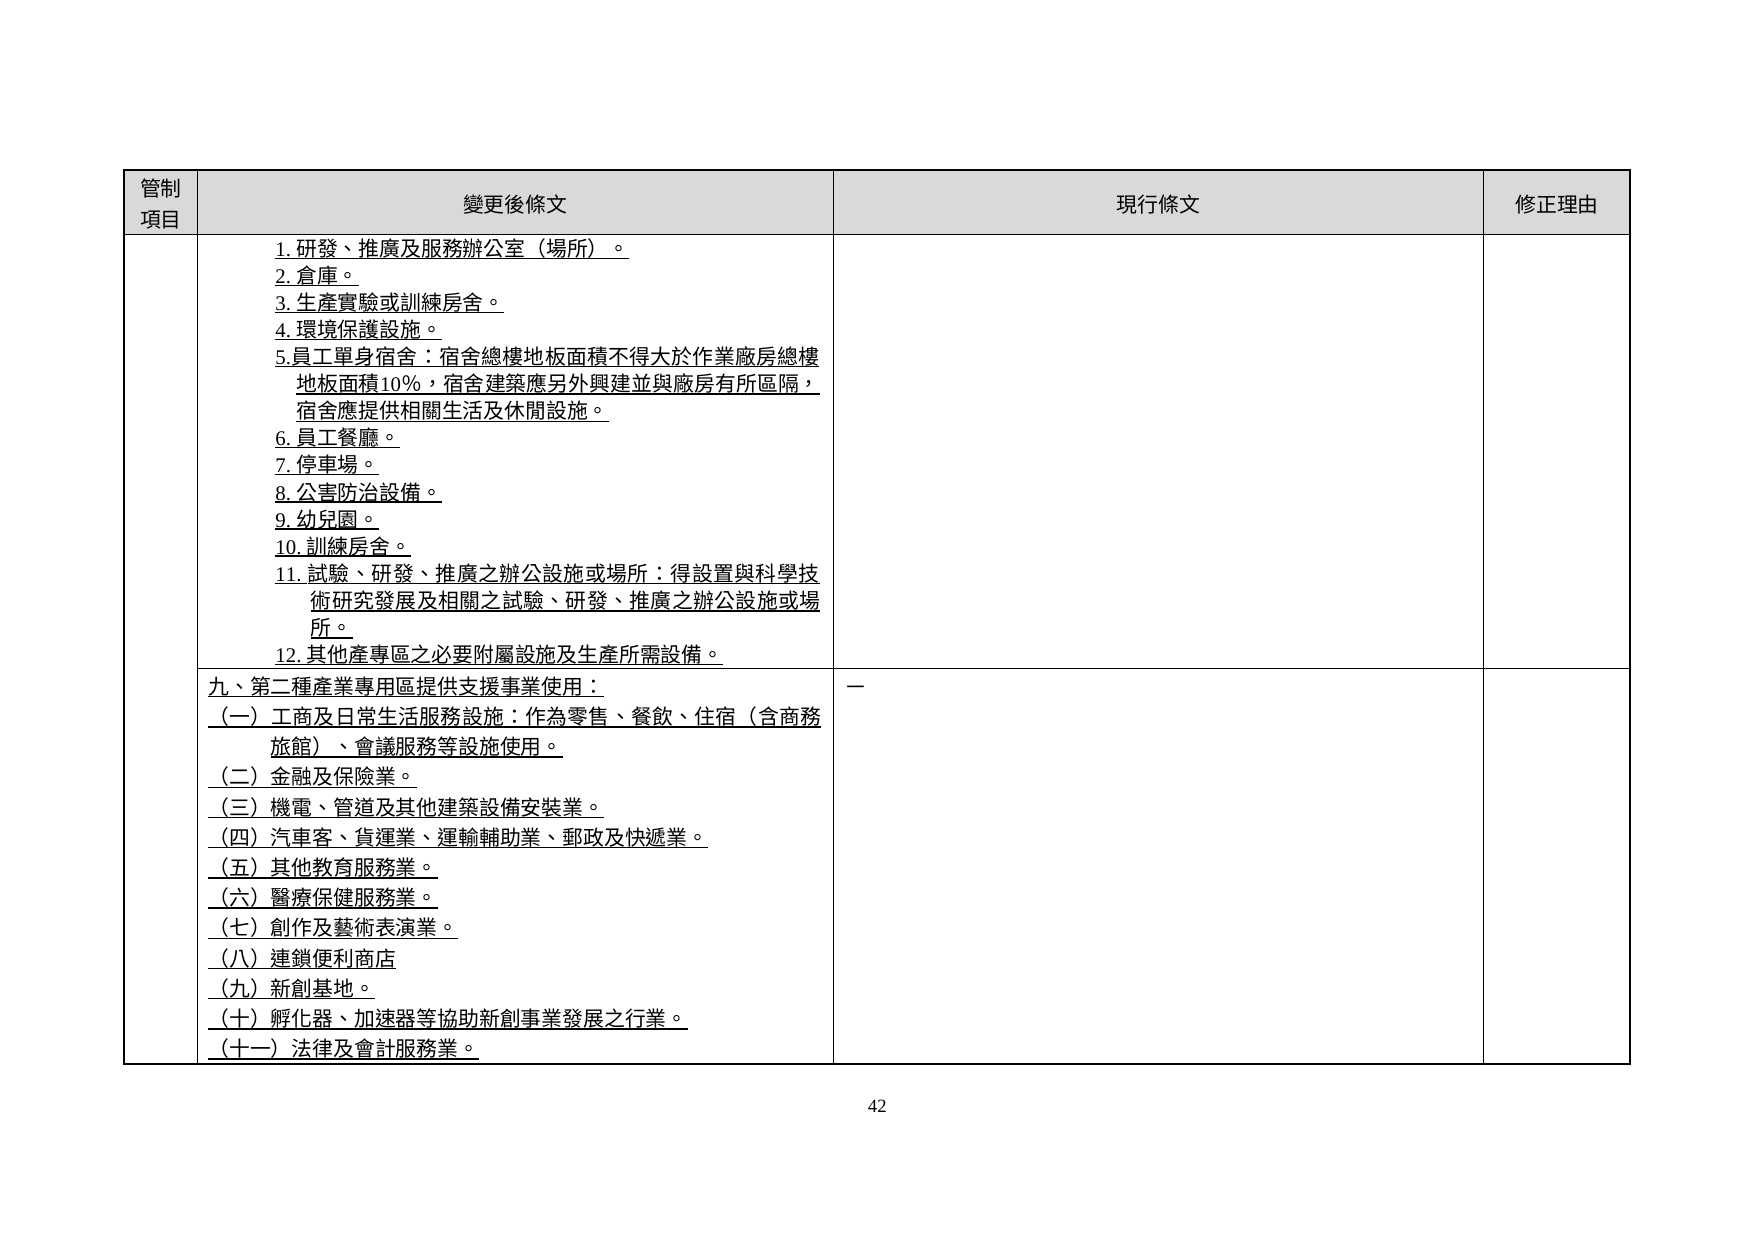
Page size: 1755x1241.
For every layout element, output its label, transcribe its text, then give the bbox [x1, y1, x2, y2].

table_header 修正理由 [1484, 171, 1629, 234]
table_cell [1484, 235, 1629, 668]
table_header 管制項目 [125, 171, 197, 234]
table_cell － [834, 669, 1483, 1063]
table_header 現行條文 [834, 171, 1483, 234]
table_cell 九、第二種產業專用區提供支援事業使用： （一）工商及日常生活服務設施：作為零售、餐飲、住宿（含商務旅館）、會議服務等設施使用。 （二）金融及保險業。 （三）機電、管道及其他建築設備安裝業。 （四）汽車客、貨運業、運輸輔助業、郵政及快遞業。 （五）其他教育服務業。 （六）醫療保健服務業。 （七）創作及藝術表演業。 （八）連鎖便利商店 （九）新創基地。 （十）孵化器、加速器等協助新創事業發展之行業。 （十一）法律及會計服務業。 [198, 669, 833, 1063]
table_cell [125, 235, 197, 1063]
table_header 變更後條文 [198, 171, 833, 234]
table_cell [834, 235, 1483, 668]
table_cell [1484, 669, 1629, 1063]
table_cell 1. 研發、推廣及服務辦公室（場所）。 2. 倉庫。 3. 生產實驗或訓練房舍。 4. 環境保護設施。 5.員工單身宿舍：宿舍總樓地板面積不得大於作業廠房總樓地板面積10％，宿舍建築應另外興建並與廠房有所區隔，宿舍應提供相關生活及休閒設施。 6. 員工餐廳。 7. 停車場。 8. 公害防治設備。 9. 幼兒園。 10. 訓練房舍。 11. 試驗、研發、推廣之辦公設施或場所：得設置與科學技術研究發展及相關之試驗、研發、推廣之辦公設施或場所。 12. 其他產專區之必要附屬設施及生產所需設備。 [198, 235, 833, 668]
